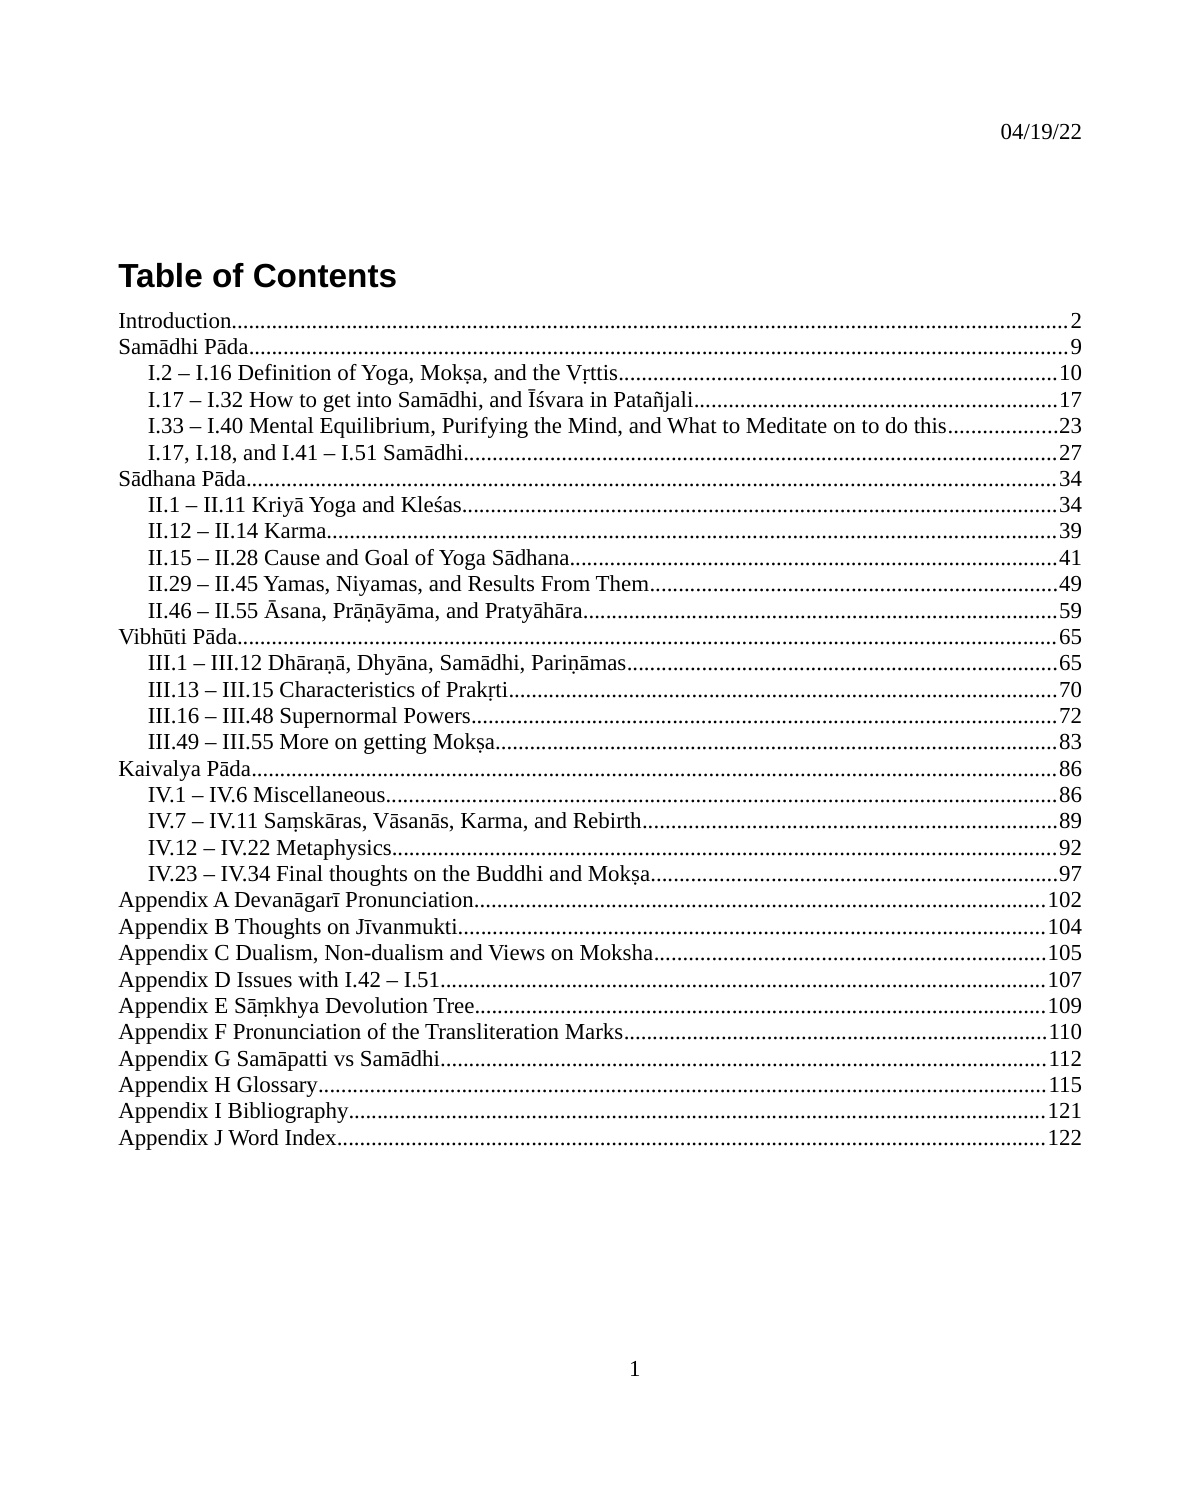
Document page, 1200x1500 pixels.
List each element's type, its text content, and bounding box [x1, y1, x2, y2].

text I.17, I.18, and I.41 – I.51 Samādhi 27 [148, 438, 1082, 465]
text Appendix J Word Index 122 [118, 1124, 1082, 1150]
text Vibhūti Pāda 65 [118, 623, 1082, 649]
text II.15 – II.28 Cause and Goal of Yoga Sādhana 41 [148, 544, 1082, 570]
text I.17 – I.32 How to get into Samādhi, and Īśvara in Patañjali 17 [148, 386, 1082, 412]
text II.46 – II.55 Āsana, Prāṇāyāma, and Pratyāhāra 59 [148, 597, 1082, 623]
text I.33 – I.40 Mental Equilibrium, Purifying the Mind, and What to Meditate on to do this 23 [148, 412, 1082, 438]
text Appendix A Devanāgarī Pronunciation 102 [118, 887, 1082, 913]
text III.16 – III.48 Supernormal Powers 72 [148, 702, 1082, 728]
text III.49 – III.55 More on getting Mokṣa 83 [148, 728, 1082, 755]
text Kaivalya Pāda 86 [118, 755, 1082, 781]
text Appendix F Pronunciation of the Transliteration Marks 110 [118, 1018, 1082, 1045]
text Appendix I Bibliography 121 [118, 1097, 1082, 1124]
text Appendix G Samāpatti vs Samādhi 112 [118, 1045, 1082, 1071]
text II.29 – II.45 Yamas, Niyamas, and Results From Them 49 [148, 570, 1082, 597]
text III.13 – III.15 Characteristics of Prakṛti 70 [148, 676, 1082, 702]
text IV.12 – IV.22 Metaphysics 92 [148, 834, 1082, 860]
text IV.7 – IV.11 Saṃskāras, Vāsanās, Karma, and Rebirth 89 [148, 807, 1082, 834]
text IV.1 – IV.6 Miscellaneous 86 [148, 781, 1082, 807]
subtitle Table of Contents [118, 256, 1082, 294]
text Appendix D Issues with I.42 – I.51 107 [118, 966, 1082, 992]
text IV.23 – IV.34 Final thoughts on the Buddhi and Mokṣa 97 [148, 860, 1082, 887]
text II.1 – II.11 Kriyā Yoga and Kleśas 34 [148, 491, 1082, 518]
text Introduction 2 [118, 307, 1082, 333]
text Sādhana Pāda 34 [118, 465, 1082, 491]
text Appendix B Thoughts on Jīvanmukti 104 [118, 913, 1082, 939]
text II.12 – II.14 Karma 39 [148, 518, 1082, 544]
text Samādhi Pāda 9 [118, 333, 1082, 359]
text III.1 – III.12 Dhāraṇā, Dhyāna, Samādhi, Pariṇāmas 65 [148, 649, 1082, 676]
text Appendix H Glossary 115 [118, 1071, 1082, 1097]
text Appendix E Sāṃkhya Devolution Tree 109 [118, 992, 1082, 1018]
text Appendix C Dualism, Non-dualism and Views on Moksha 105 [118, 939, 1082, 966]
text I.2 – I.16 Definition of Yoga, Mokṣa, and the Vṛttis 10 [148, 359, 1082, 386]
